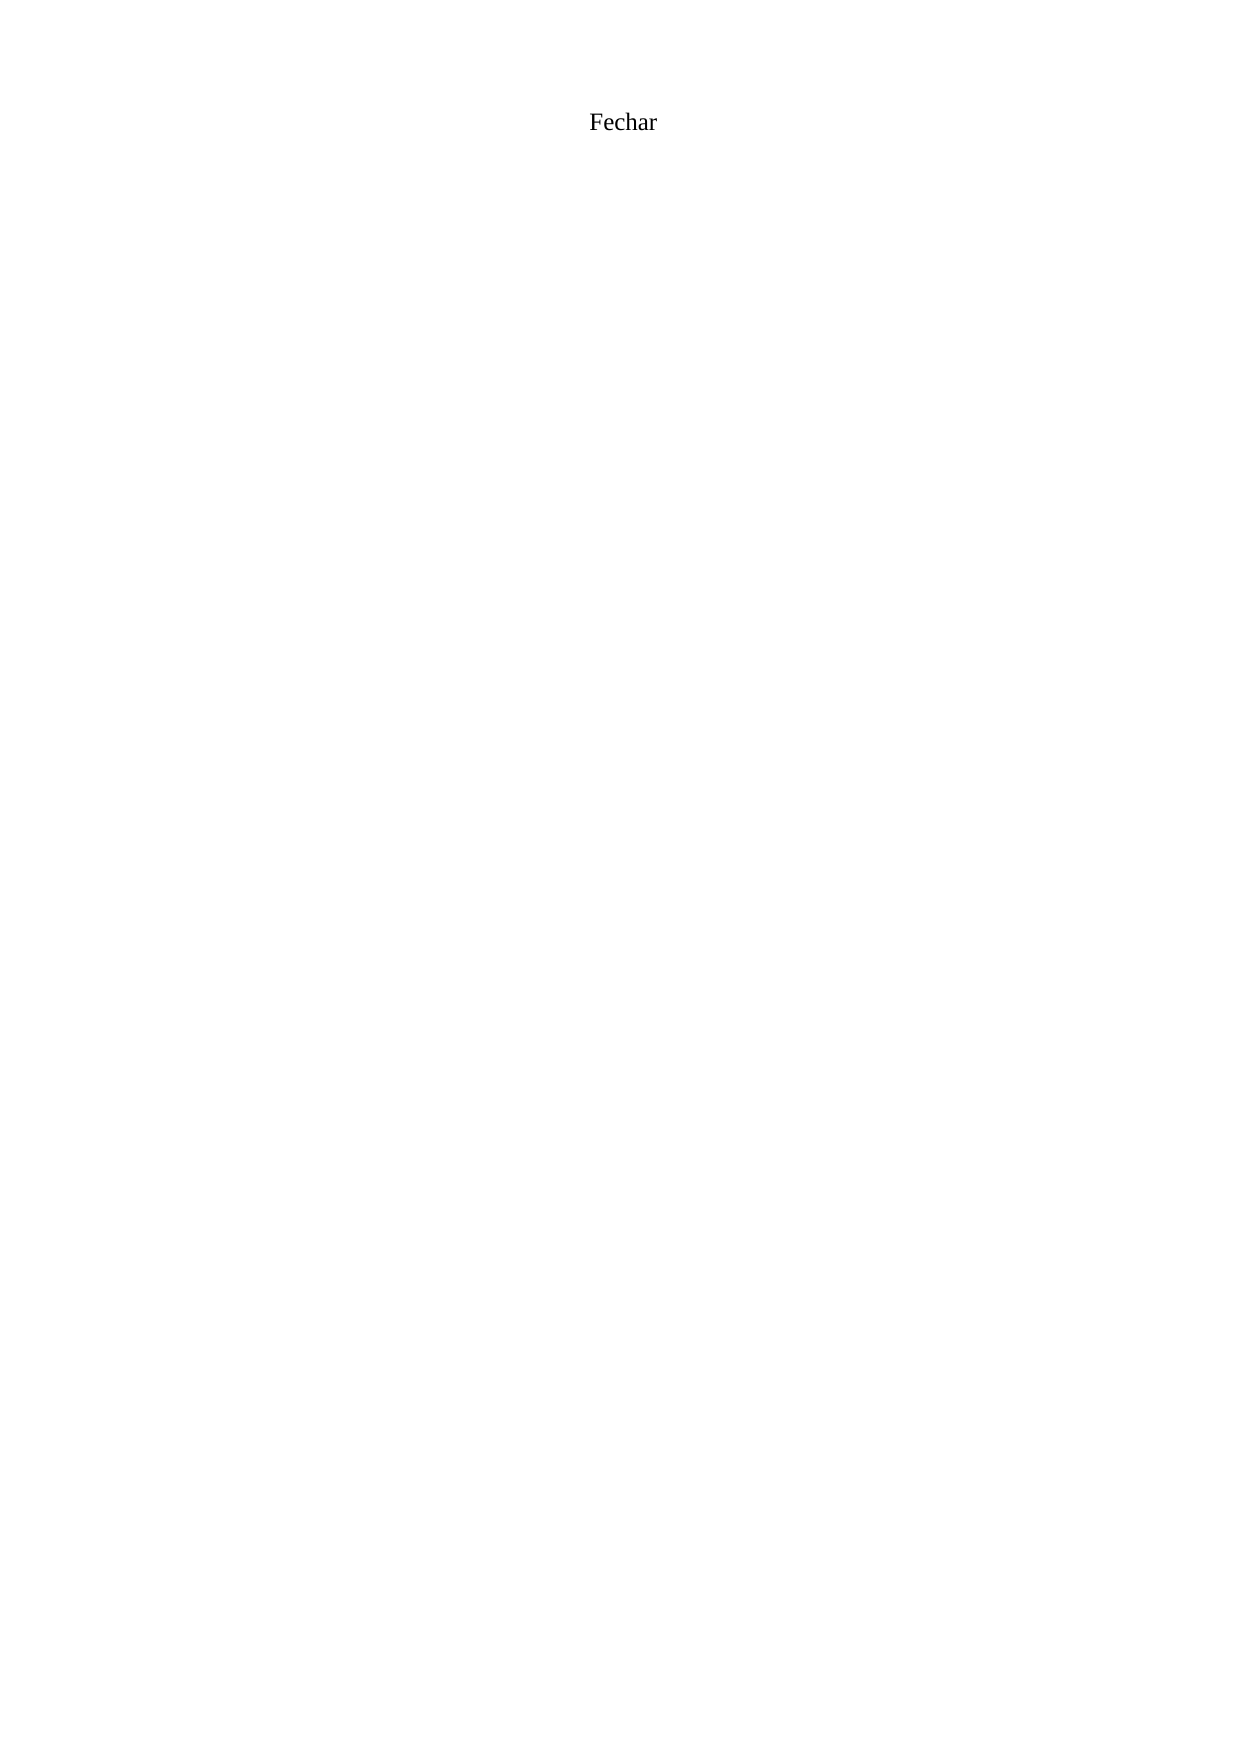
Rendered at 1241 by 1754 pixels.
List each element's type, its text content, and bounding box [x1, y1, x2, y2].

text Fechar [87, 107, 1160, 136]
